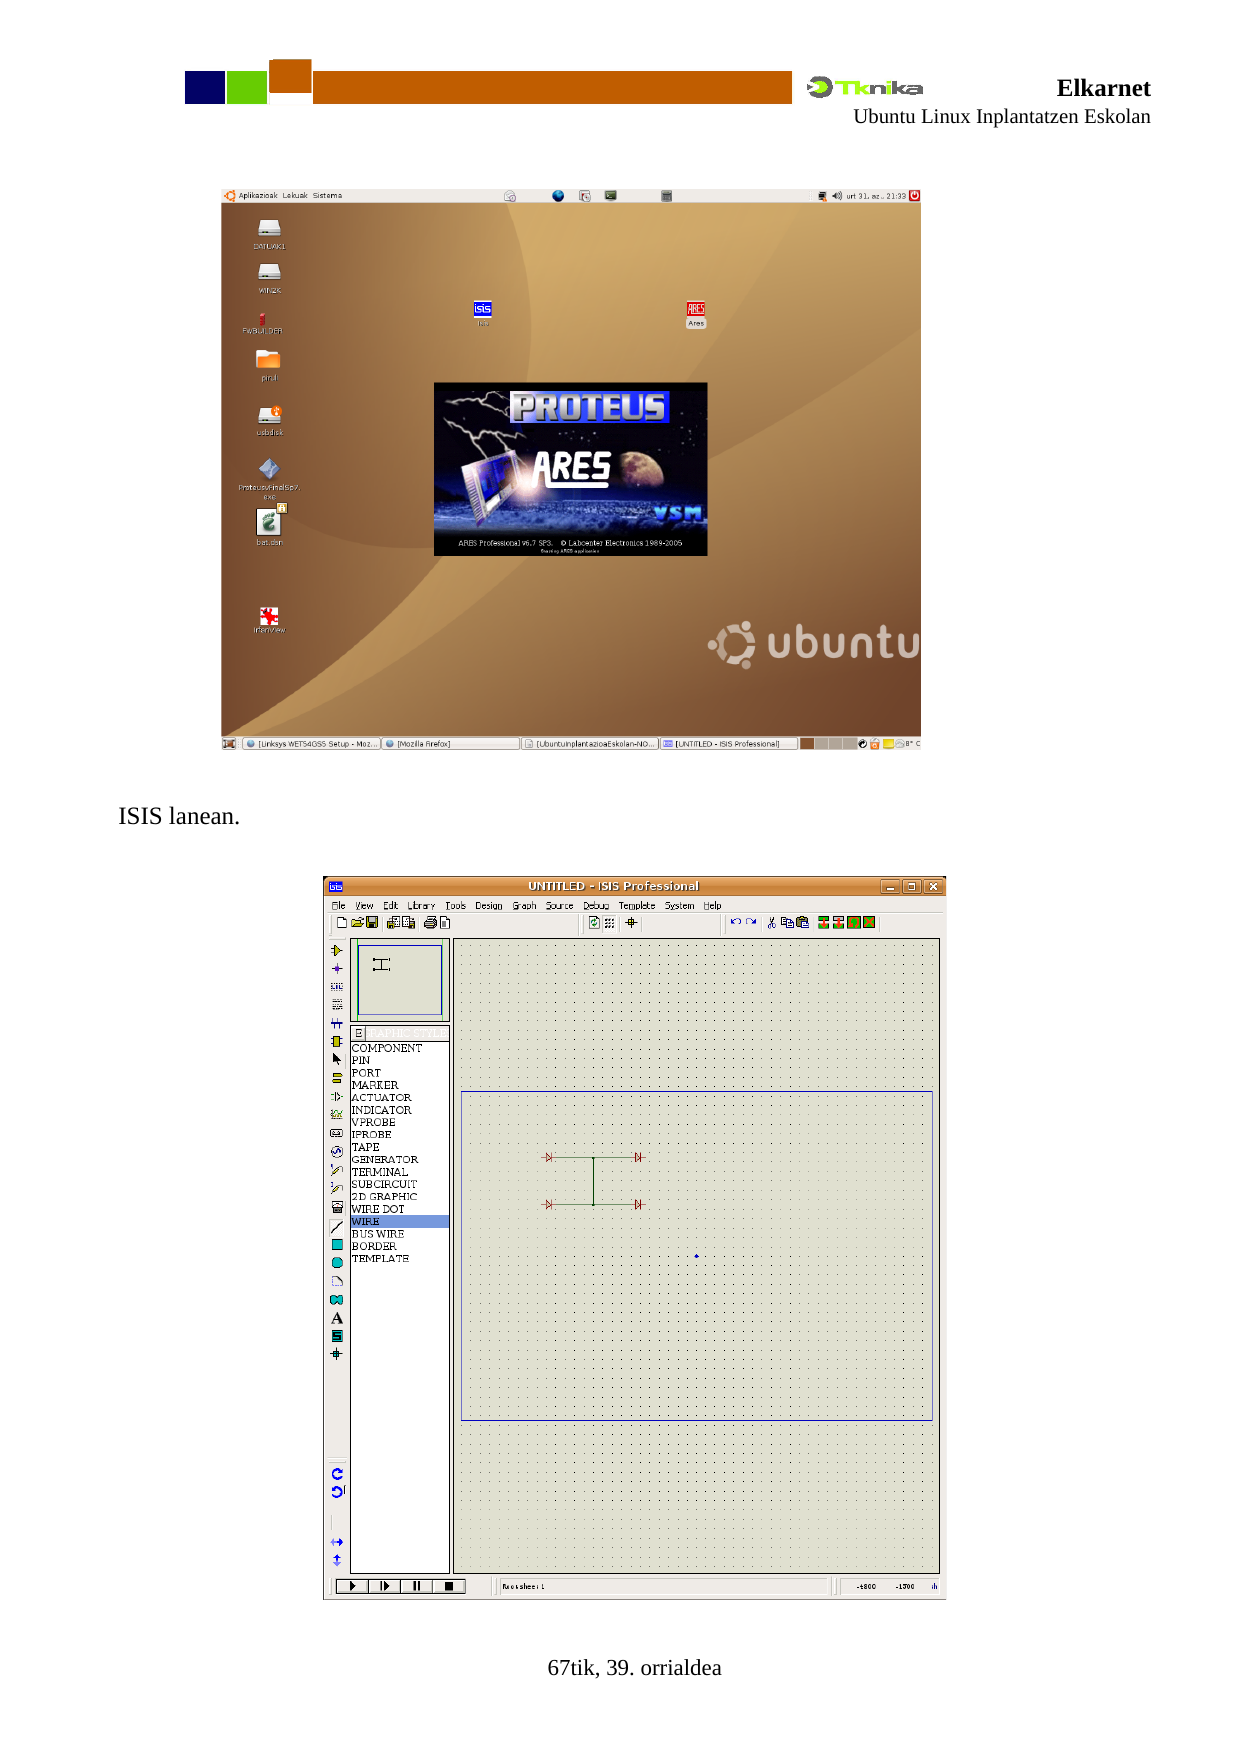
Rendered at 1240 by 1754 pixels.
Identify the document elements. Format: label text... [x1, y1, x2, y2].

picture [323, 876, 947, 1600]
text ISIS lanean. [118, 802, 1151, 829]
picture [221, 189, 921, 750]
picture [182, 56, 924, 107]
